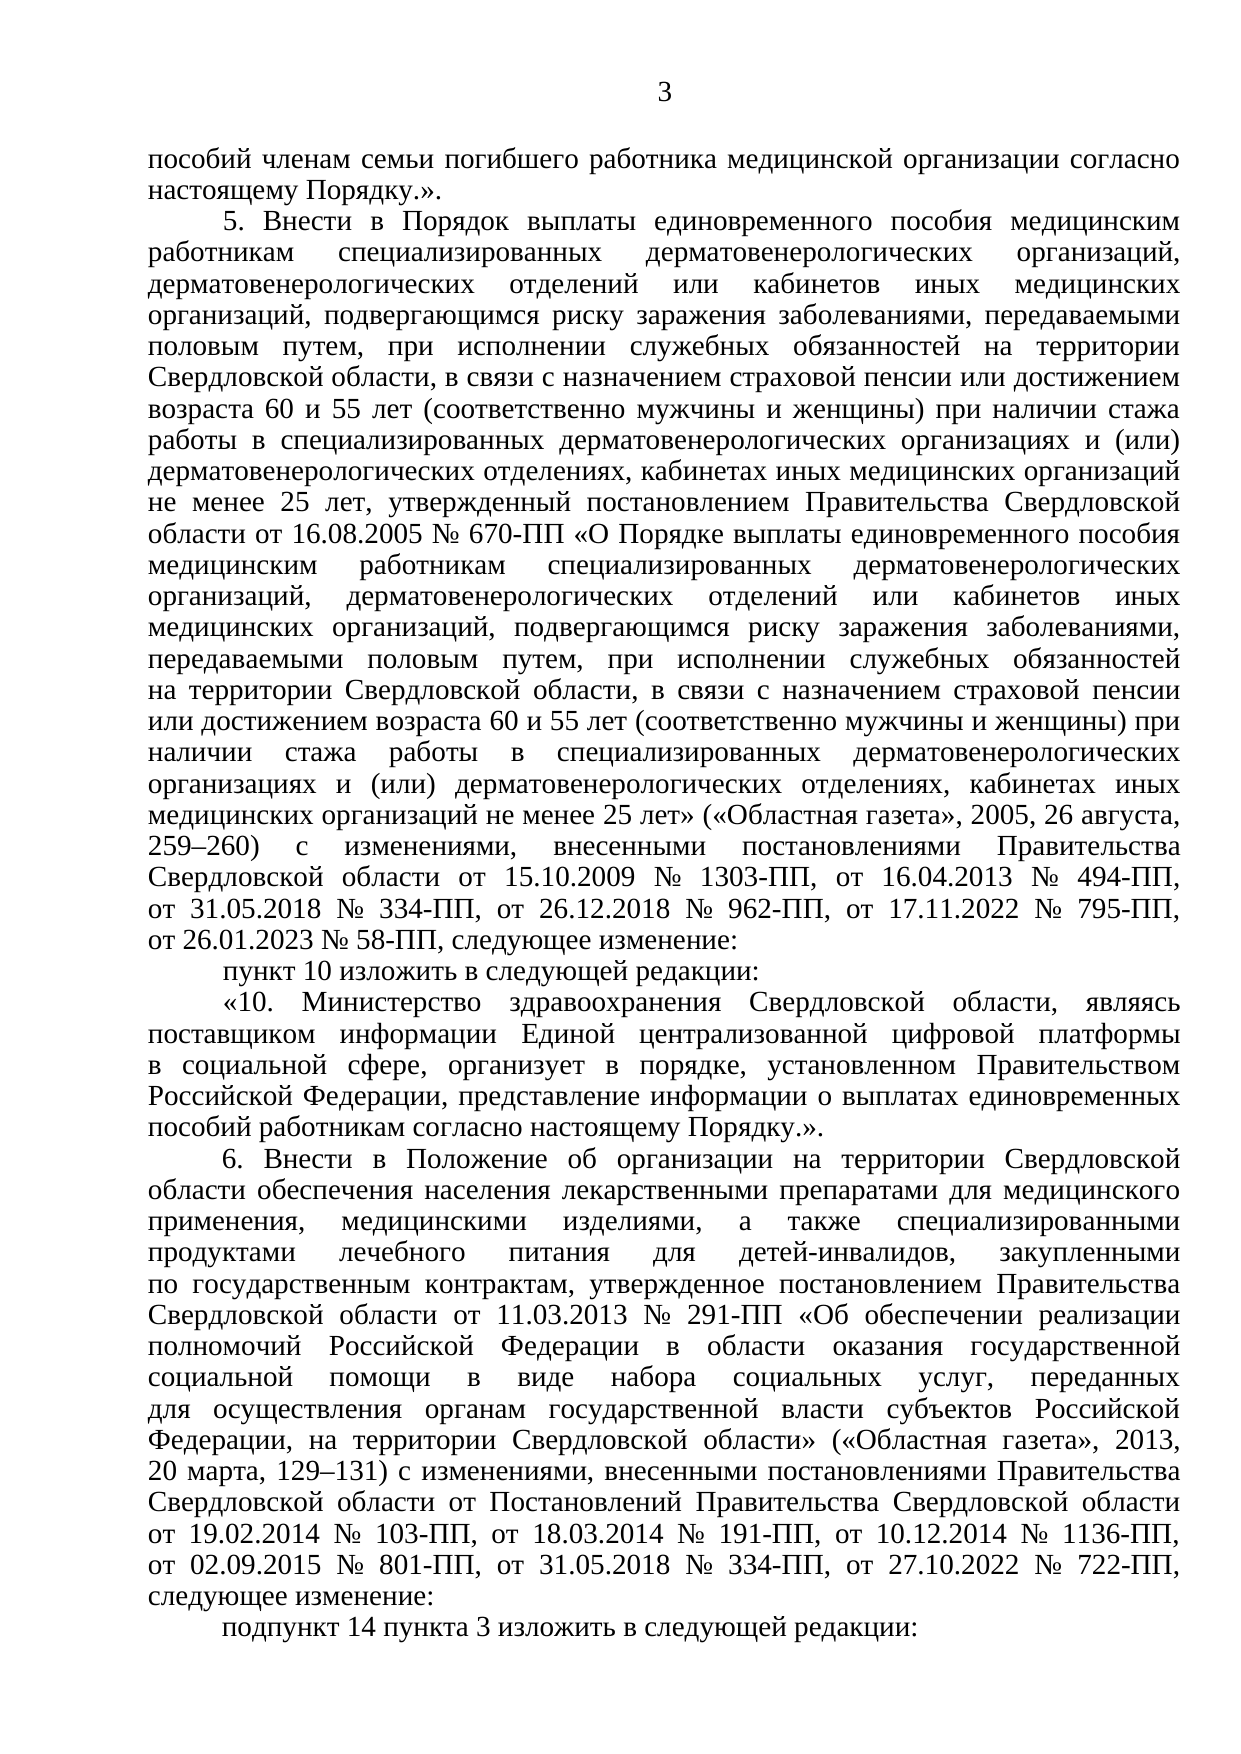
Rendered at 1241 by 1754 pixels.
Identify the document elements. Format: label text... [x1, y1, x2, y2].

text подпункт 14 пункта 3 изложить в следующей редакции: [222, 1612, 1181, 1643]
text пособий членам семьи погибшего работника медицинской организации согласно настоящему Порядку.». [148, 143, 1181, 206]
list Внести в Порядок выплаты единовременного пособия медицинским работникам специализированных дерматовенерологических организаций, дерматовенерологических отделений или кабинетов иных медицинских организаций, подвергающимся риску заражения заболеваниями, передаваемыми половым путем, при исполнении служебных обязанностей на территории Свердловской области, в связи с назначением страховой пенсии или достижением возраста 60 и 55 лет (соответственно мужчины и женщины) при наличии стажа работы в специализированных дерматовенерологических организациях и (или) дерматовенерологических отделениях, кабинетах иных медицинских организаций не менее 25 лет, утвержденный постановлением Правительства Свердловской области от 16.08.2005 № 670-ПП «О Порядке выплаты единовременного пособия медицинским работникам специализированных дерматовенерологических организаций, дерматовенерологических отделений или кабинетов иных медицинских организаций, подвергающимся риску заражения заболеваниями, передаваемыми половым путем, при исполнении служебных обязанностей на территории Свердловской области, в связи с назначением страховой пенсии или достижением возраста 60 и 55 лет (соответственно мужчины и женщины) при наличии стажа работы в специализированных дерматовенерологических организациях и (или) дерматовенерологических отделениях, кабинетах иных медицинских организаций не менее 25 лет» («Областная газета», 2005, 26 августа, 259–260) с изменениями, внесенными постановлениями Правительства Свердловской области от 15.10.2009 № 1303-ПП, от 16.04.2013 № 494-ПП, от 31.05.2018 № 334-ПП, от 26.12.2018 № 962-ПП, от 17.11.2022 № 795-ПП, от 26.01.2023 № 58-ПП, следующее изменение: [148, 206, 1181, 956]
text пункт 10 изложить в следующей редакции: [223, 956, 1181, 987]
text «10. Министерство здравоохранения Свердловской области, являясь поставщиком информации Единой централизованной цифровой платформы в социальной сфере, организует в порядке, установленном Правительством Российской Федерации, представление информации о выплатах единовременных пособий работникам согласно настоящему Порядку.». [148, 987, 1181, 1143]
list Внести в Положение об организации на территории Свердловской области обеспечения населения лекарственными препаратами для медицинского применения, медицинскими изделиями, а также специализированными продуктами лечебного питания для детей-инвалидов, закупленными по государственным контрактам, утвержденное постановлением Правительства Свердловской области от 11.03.2013 № 291-ПП «Об обеспечении реализации полномочий Российской Федерации в области оказания государственной социальной помощи в виде набора социальных услуг, переданных для осуществления органам государственной власти субъектов Российской Федерации, на территории Свердловской области» («Областная газета», 2013, 20 марта, 129–131) с изменениями, внесенными постановлениями Правительства Свердловской области от Постановлений Правительства Свердловской области от 19.02.2014 № 103-ПП, от 18.03.2014 № 191-ПП, от 10.12.2014 № 1136-ПП, от 02.09.2015 № 801-ПП, от 31.05.2018 № 334-ПП, от 27.10.2022 № 722-ПП, следующее изменение: [148, 1143, 1181, 1612]
